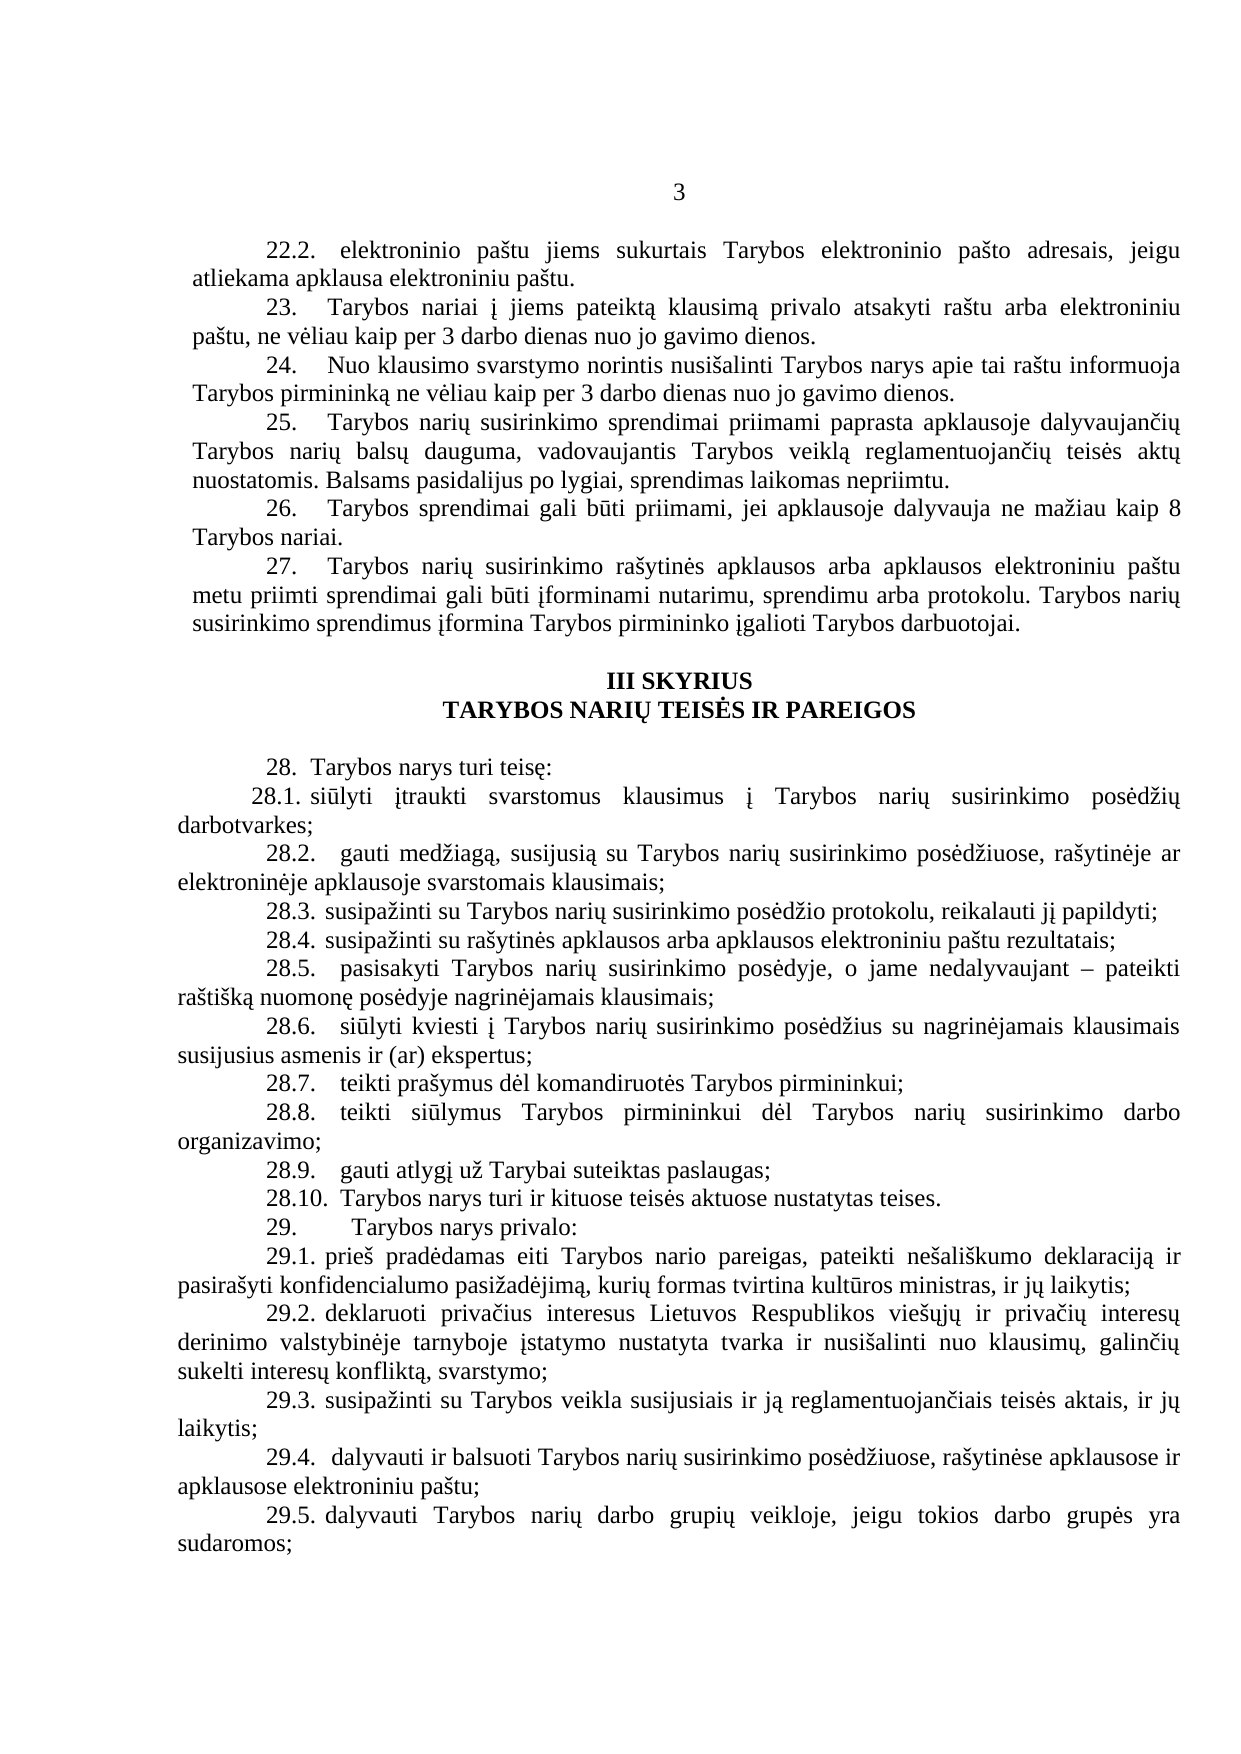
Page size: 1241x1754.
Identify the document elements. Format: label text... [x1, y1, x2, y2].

text 28.5. pasisakyti Tarybos narių susirinkimo posėdyje, o jame nedalyvaujant – pateikti raštišką nuomonę posėdyje nagrinėjamais klausimais; [177, 953, 1181, 1011]
text 28.8. teikti siūlymus Tarybos pirmininkui dėl Tarybos narių susirinkimo darbo organizavimo; [177, 1097, 1181, 1155]
text 27. Tarybos narių susirinkimo rašytinės apklausos arba apklausos elektroniniu paštu metu priimti sprendimai gali būti įforminami nutarimu, sprendimu arba protokolu. Tarybos narių susirinkimo sprendimus įformina Tarybos pirmininko įgalioti Tarybos darbuotojai. [192, 551, 1181, 637]
text 28.4. susipažinti su rašytinės apklausos arba apklausos elektroniniu paštu rezultatais; [192, 925, 1181, 953]
text 28.10. Tarybos narys turi ir kituose teisės aktuose nustatytas teises. [177, 1183, 1181, 1212]
text 28.9. gauti atlygį už Tarybai suteiktas paslaugas; [177, 1155, 1181, 1183]
text 28.1. siūlyti įtraukti svarstomus klausimus į Tarybos narių susirinkimo posėdžių darbotvarkes; [177, 781, 1181, 838]
text 29. Tarybos narys privalo: [266, 1212, 1181, 1241]
text 29.3. susipažinti su Tarybos veikla susijusiais ir ją reglamentuojančiais teisės aktais, ir jų laikytis; [177, 1385, 1181, 1442]
text 28.7. teikti prašymus dėl komandiruotės Tarybos pirmininkui; [177, 1068, 1181, 1097]
text 25. Tarybos narių susirinkimo sprendimai priimami paprasta apklausoje dalyvaujančių Tarybos narių balsų dauguma, vadovaujantis Tarybos veiklą reglamentuojančių teisės aktų nuostatomis. Balsams pasidalijus po lygiai, sprendimas laikomas nepriimtu. [192, 407, 1181, 493]
text 29.4. dalyvauti ir balsuoti Tarybos narių susirinkimo posėdžiuose, rašytinėse apklausose ir apklausose elektroniniu paštu; [177, 1442, 1181, 1500]
text 28.6. siūlyti kviesti į Tarybos narių susirinkimo posėdžius su nagrinėjamais klausimais susijusius asmenis ir (ar) ekspertus; [177, 1011, 1181, 1068]
text 26. Tarybos sprendimai gali būti priimami, jei apklausoje dalyvauja ne mažiau kaip 8 Tarybos nariai. [192, 493, 1181, 551]
text 28.3. susipažinti su Tarybos narių susirinkimo posėdžio protokolu, reikalauti jį papildyti; [192, 896, 1181, 925]
text 29.1. prieš pradėdamas eiti Tarybos nario pareigas, pateikti nešališkumo deklaraciją ir pasirašyti konfidencialumo pasižadėjimą, kurių formas tvirtina kultūros ministras, ir jų laikytis; [177, 1241, 1181, 1298]
text 28. Tarybos narys turi teisę: [266, 752, 1181, 781]
text IIi skyrius [177, 666, 1181, 695]
text 28.2. gauti medžiagą, susijusią su Tarybos narių susirinkimo posėdžiuose, rašytinėje ar elektroninėje apklausoje svarstomais klausimais; [177, 838, 1181, 896]
text 29.5. dalyvauti Tarybos narių darbo grupių veikloje, jeigu tokios darbo grupės yra sudaromos; [177, 1500, 1181, 1557]
text 29.2. deklaruoti privačius interesus Lietuvos Respublikos viešųjų ir privačių interesų derinimo valstybinėje tarnyboje įstatymo nustatyta tvarka ir nusišalinti nuo klausimų, galinčių sukelti interesų konfliktą, svarstymo; [177, 1298, 1181, 1385]
text 24. Nuo klausimo svarstymo norintis nusišalinti Tarybos narys apie tai raštu informuoja Tarybos pirmininką ne vėliau kaip per 3 darbo dienas nuo jo gavimo dienos. [192, 350, 1181, 407]
text Tarybos NARIų teisės ir pareigos [177, 695, 1181, 723]
text 22.2. elektroninio paštu jiems sukurtais Tarybos elektroninio pašto adresais, jeigu atliekama apklausa elektroniniu paštu. [192, 235, 1181, 292]
text 23. Tarybos nariai į jiems pateiktą klausimą privalo atsakyti raštu arba elektroniniu paštu, ne vėliau kaip per 3 darbo dienas nuo jo gavimo dienos. [192, 292, 1181, 350]
